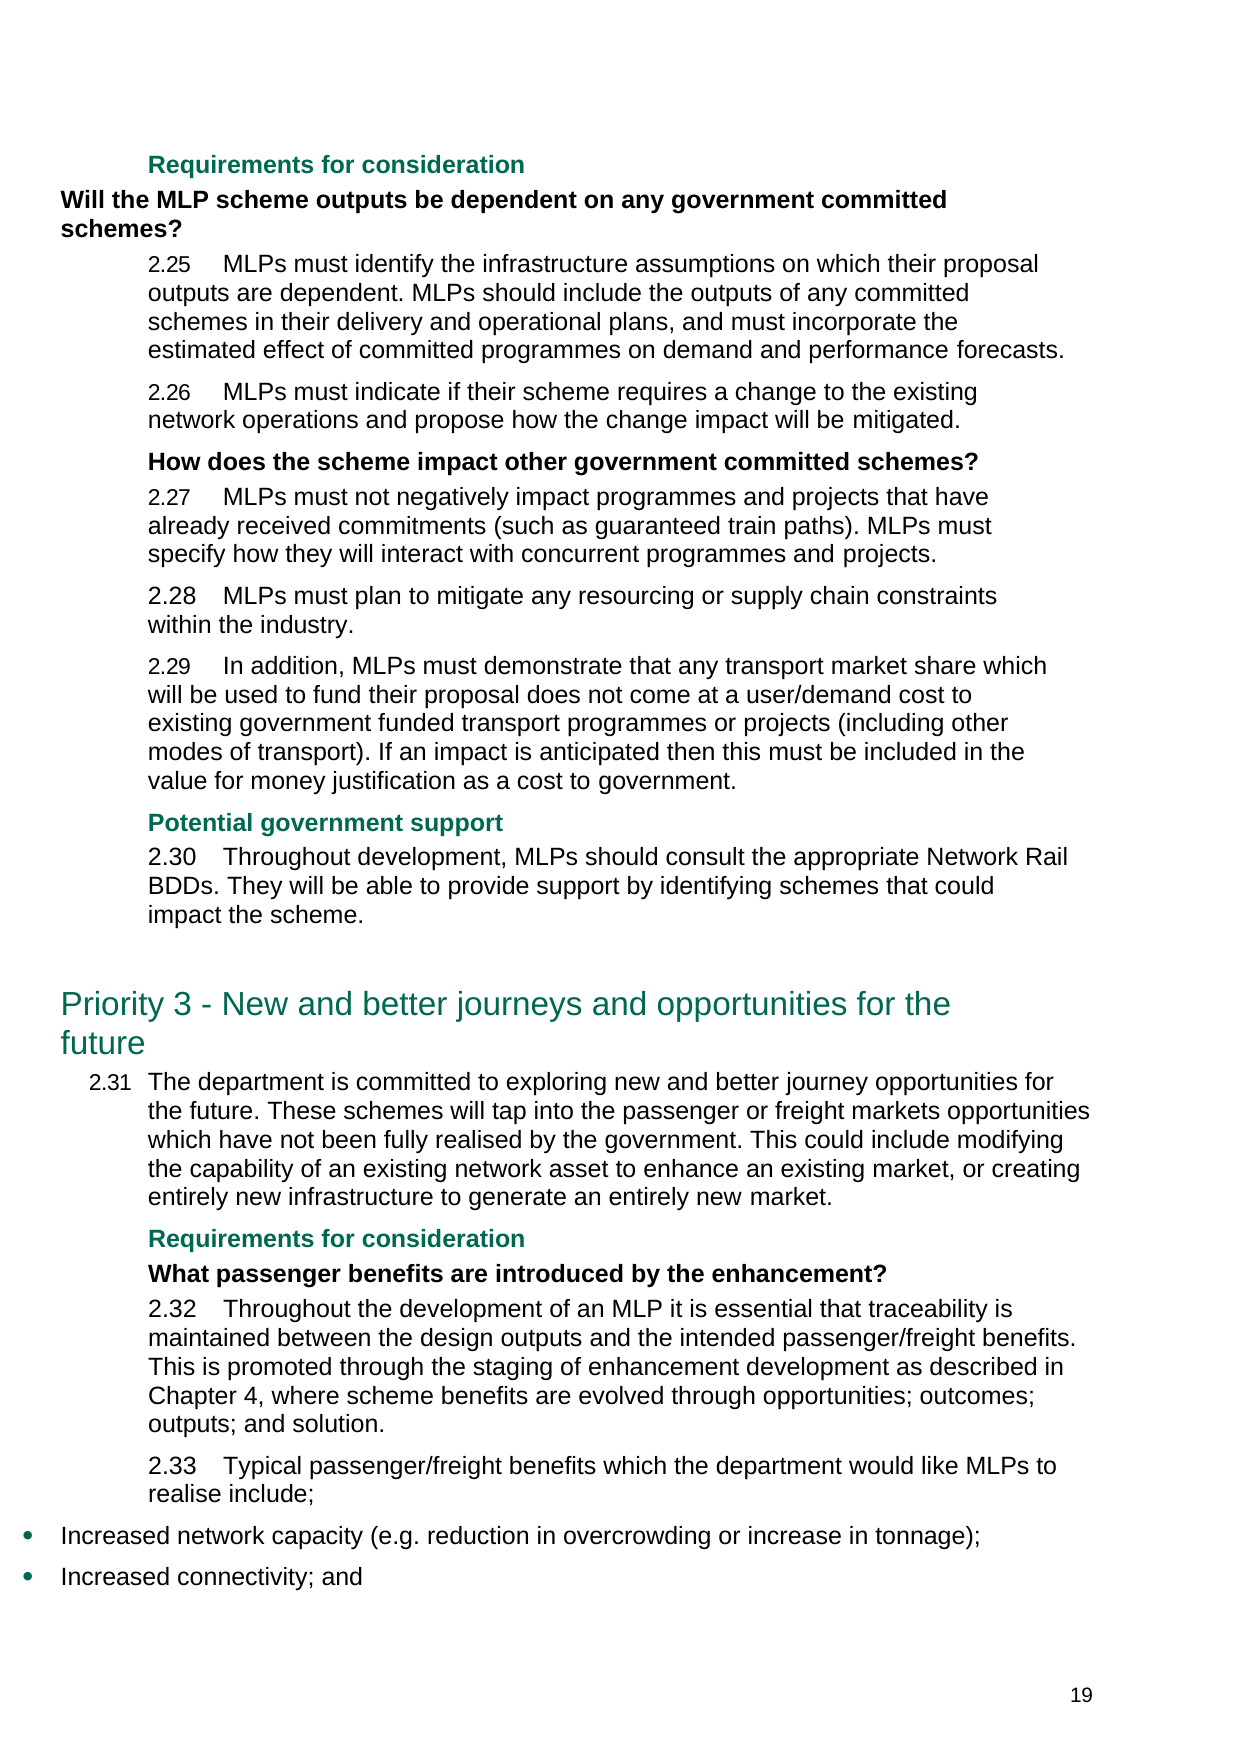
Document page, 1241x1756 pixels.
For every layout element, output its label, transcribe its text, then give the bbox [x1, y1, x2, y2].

subtitle What passenger benefits are introduced by the enhancement? [148, 1259, 1182, 1288]
list Typical passenger/freight benefits which the department would like MLPs to realise include; [148, 1451, 1064, 1508]
list Throughout development, MLPs should consult the appropriate Network Rail BDDs. They will be able to provide support by identifying schemes that could impact the scheme. [148, 842, 1074, 928]
subtitle Priority 3 - New and better journeys and opportunities for the future [60, 984, 1041, 1061]
list MLPs must indicate if their scheme requires a change to the existing network operations and propose how the change impact will be mitigated. [148, 376, 999, 434]
subtitle Will the MLP scheme outputs be dependent on any government committed schemes? [60, 186, 1037, 243]
list Increased network capacity (e.g. reduction in overcrowding or increase in tonnage); [23, 1521, 994, 1549]
list MLPs must plan to mitigate any resourcing or supply chain constraints within the industry. [148, 581, 1036, 638]
list The department is committed to exploring new and better journey opportunities for the future. These schemes will tap into the passenger or freight markets opportunities which have not been fully realised by the government. This could include modifying the capability of an existing network asset to enhance an existing market, or creating entirely new infrastructure to generate an entirely new market. [89, 1067, 1092, 1211]
subtitle How does the scheme impact other government committed schemes? [148, 447, 1182, 476]
list Throughout the development of an MLP it is essential that traceability is maintained between the design outputs and the intended passenger/freight benefits. This is promoted through the staging of enhancement development as described in Chapter 4, where scheme benefits are evolved through opportunities; outcomes; outputs; and solution. [148, 1294, 1085, 1438]
list MLPs must not negatively impact programmes and projects that have already received commitments (such as guaranteed train paths). MLPs must specify how they will interact with concurrent programmes and projects. [148, 482, 1042, 568]
list MLPs must identify the infrastructure assumptions on which their proposal outputs are dependent. MLPs should include the outputs of any committed schemes in their delivery and operational plans, and must incorporate the estimated effect of committed programmes on demand and performance forecasts. [148, 249, 1071, 364]
list Increased connectivity; and [23, 1562, 1182, 1591]
subtitle Requirements for consideration [148, 1224, 1182, 1253]
list In addition, MLPs must demonstrate that any transport market share which will be used to fund their proposal does not come at a user/demand cost to existing government funded transport programmes or projects (including other modes of transport). If an impact is anticipated then this must be included in the value for money justification as a cost to government. [148, 651, 1049, 794]
subtitle Requirements for consideration [148, 150, 1182, 179]
subtitle Potential government support [148, 808, 1182, 836]
